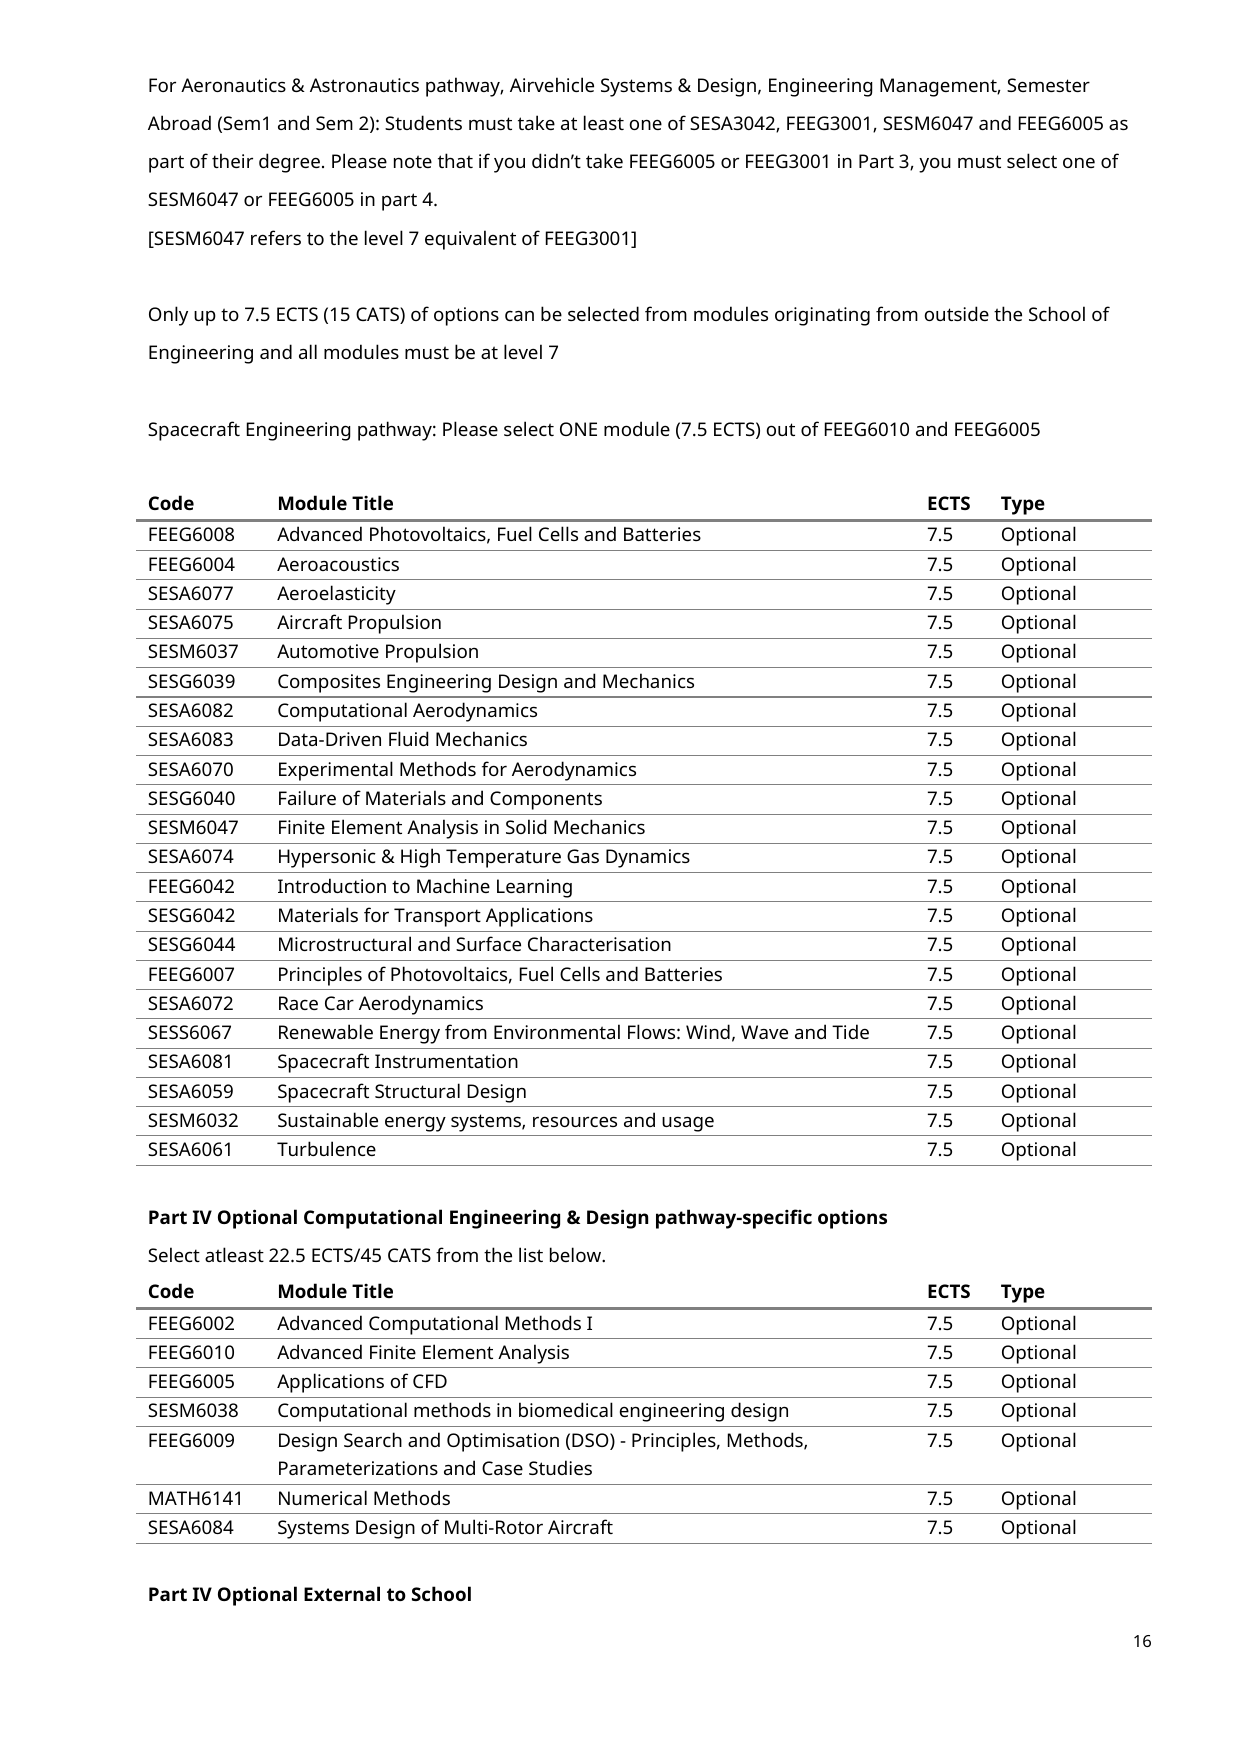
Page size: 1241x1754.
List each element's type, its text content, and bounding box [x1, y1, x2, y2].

table_cell Microstructural and Surface Characterisation [266, 932, 916, 960]
table_cell 7.5 [916, 1049, 989, 1077]
table_cell Race Car Aerodynamics [266, 990, 916, 1018]
table_cell 7.5 [916, 1136, 989, 1165]
table_cell Optional [989, 902, 1152, 931]
table_cell SESG6042 [136, 902, 266, 931]
table_cell Computational methods in biomedical engineering design [266, 1398, 916, 1426]
table_cell Hypersonic & High Temperature Gas Dynamics [266, 844, 916, 872]
table_cell FEEG6004 [136, 551, 266, 579]
table_cell Optional [989, 873, 1152, 901]
table_cell Optional [989, 932, 1152, 960]
table_cell SESA6081 [136, 1049, 266, 1077]
table_cell Optional [989, 610, 1152, 638]
table_cell 7.5 [916, 1078, 989, 1106]
table_cell Automotive Propulsion [266, 639, 916, 667]
table_cell FEEG6002 [136, 1310, 266, 1338]
table_cell 7.5 [916, 1019, 989, 1048]
table_cell Principles of Photovoltaics, Fuel Cells and Batteries [266, 961, 916, 989]
table_cell SESA6075 [136, 610, 266, 638]
table_cell SESA6077 [136, 580, 266, 608]
table_cell Optional [989, 1398, 1152, 1426]
table_cell Part IV Optional Computational Engineering & Design pathway-specific options Select atleast 22.5 ECTS/45 CATS from the list below. [136, 1166, 1152, 1278]
table_cell 7.5 [916, 1427, 989, 1484]
table_cell ECTS [916, 490, 989, 519]
table_cell 7.5 [916, 580, 989, 608]
table_cell Optional [989, 1107, 1152, 1135]
table_cell FEEG6005 [136, 1368, 266, 1397]
table_cell Type [989, 490, 1152, 519]
table_cell 7.5 [916, 1368, 989, 1397]
table_cell MATH6141 [136, 1485, 266, 1513]
table_cell 7.5 [916, 1398, 989, 1426]
table_cell Advanced Computational Methods I [266, 1310, 916, 1338]
table_cell SESM6047 [136, 815, 266, 843]
table_cell 7.5 [916, 932, 989, 960]
table_cell SESG6044 [136, 932, 266, 960]
table_cell 7.5 [916, 990, 989, 1018]
table_cell Optional [989, 756, 1152, 784]
table_cell Optional [989, 698, 1152, 726]
table_cell SESA6083 [136, 727, 266, 755]
table_cell Optional [989, 785, 1152, 813]
table_cell Code [136, 490, 266, 519]
table_cell Composites Engineering Design and Mechanics [266, 668, 916, 696]
table_cell 7.5 [916, 639, 989, 667]
table_cell SESA6082 [136, 698, 266, 726]
table_cell Optional [989, 1427, 1152, 1484]
table_cell 7.5 [916, 727, 989, 755]
table_cell Optional [989, 844, 1152, 872]
table_cell 7.5 [916, 1485, 989, 1513]
table_cell Advanced Photovoltaics, Fuel Cells and Batteries [266, 522, 916, 550]
table_cell ECTS [916, 1279, 989, 1307]
table_cell Aeroelasticity [266, 580, 916, 608]
table_cell 7.5 [916, 902, 989, 931]
table_cell SESM6038 [136, 1398, 266, 1426]
table_cell Data-Driven Fluid Mechanics [266, 727, 916, 755]
table_cell FEEG6010 [136, 1339, 266, 1367]
table_cell SESA6084 [136, 1514, 266, 1542]
table_cell 7.5 [916, 961, 989, 989]
table_cell Advanced Finite Element Analysis [266, 1339, 916, 1367]
table_cell Optional [989, 580, 1152, 608]
table_cell 7.5 [916, 1107, 989, 1135]
table_cell Optional [989, 815, 1152, 843]
table_cell 7.5 [916, 844, 989, 872]
table_cell 7.5 [916, 551, 989, 579]
table_cell SESS6067 [136, 1019, 266, 1048]
table_cell Optional [989, 1049, 1152, 1077]
table_cell FEEG6009 [136, 1427, 266, 1484]
table_cell FEEG6042 [136, 873, 266, 901]
table_cell 7.5 [916, 668, 989, 696]
table_cell Introduction to Machine Learning [266, 873, 916, 901]
table_cell Optional [989, 727, 1152, 755]
table_cell Numerical Methods [266, 1485, 916, 1513]
table_cell Type [989, 1279, 1152, 1307]
table_cell Optional [989, 551, 1152, 579]
table_cell 7.5 [916, 610, 989, 638]
table_cell Turbulence [266, 1136, 916, 1165]
table_cell Computational Aerodynamics [266, 698, 916, 726]
table_cell Optional [989, 668, 1152, 696]
table_cell Optional [989, 961, 1152, 989]
table_cell Optional [989, 1019, 1152, 1048]
table_cell Aeroacoustics [266, 551, 916, 579]
table_cell Aircraft Propulsion [266, 610, 916, 638]
table_cell SESA6059 [136, 1078, 266, 1106]
table_cell SESA6061 [136, 1136, 266, 1165]
table_cell Optional [989, 1485, 1152, 1513]
table_cell Part IV Optional External to School [136, 1544, 1152, 1618]
table_cell Optional [989, 1368, 1152, 1397]
table_cell Spacecraft Instrumentation [266, 1049, 916, 1077]
table_cell Renewable Energy from Environmental Flows: Wind, Wave and Tide [266, 1019, 916, 1048]
table_cell Optional [989, 1310, 1152, 1338]
table_cell Optional [989, 990, 1152, 1018]
table_cell Applications of CFD [266, 1368, 916, 1397]
table_cell Finite Element Analysis in Solid Mechanics [266, 815, 916, 843]
table_cell 7.5 [916, 522, 989, 550]
table_cell Module Title [266, 490, 916, 519]
table_cell 7.5 [916, 785, 989, 813]
table_cell Code [136, 1279, 266, 1307]
table_cell FEEG6008 [136, 522, 266, 550]
table_cell Optional [989, 639, 1152, 667]
table_cell Failure of Materials and Components [266, 785, 916, 813]
table_cell Optional [989, 522, 1152, 550]
table_cell SESG6039 [136, 668, 266, 696]
table_cell SESA6070 [136, 756, 266, 784]
table_cell Design Search and Optimisation (DSO) - Principles, Methods, Parameterizations and Case Studies [266, 1427, 916, 1484]
table_cell SESM6032 [136, 1107, 266, 1135]
table_cell SESA6074 [136, 844, 266, 872]
table_cell FEEG6007 [136, 961, 266, 989]
table_cell Experimental Methods for Aerodynamics [266, 756, 916, 784]
table_cell For Aeronautics & Astronautics pathway, Airvehicle Systems & Design, Engineering Management, Semester Abroad (Sem1 and Sem 2): Students must take at least one of SESA3042, FEEG3001, SESM6047 and FEEG6005 as part of their degree. Please note that if you didn’t take FEEG6005 or FEEG3001 in Part 3, you must select one of SESM6047 or FEEG6005 in part 4. [SESM6047 refers to the level 7 equivalent of FEEG3001] Only up to 7.5 ECTS (15 CATS) of options can be selected from modules originating from outside the School of Engineering and all modules must be at level 7 Spacecraft Engineering pathway: Please select ONE module (7.5 ECTS) out of FEEG6010 and FEEG6005 [136, 71, 1152, 490]
table_cell SESA6072 [136, 990, 266, 1018]
table_cell SESM6037 [136, 639, 266, 667]
table_cell Optional [989, 1136, 1152, 1165]
table_cell Systems Design of Multi-Rotor Aircraft [266, 1514, 916, 1542]
table_cell 7.5 [916, 873, 989, 901]
table_cell Optional [989, 1339, 1152, 1367]
table_cell SESG6040 [136, 785, 266, 813]
table_cell Sustainable energy systems, resources and usage [266, 1107, 916, 1135]
table_cell Materials for Transport Applications [266, 902, 916, 931]
table_cell 7.5 [916, 698, 989, 726]
table_cell 7.5 [916, 815, 989, 843]
table_cell 7.5 [916, 1310, 989, 1338]
table_cell Module Title [266, 1279, 916, 1307]
table_cell Optional [989, 1514, 1152, 1542]
table_cell 7.5 [916, 756, 989, 784]
table_cell 7.5 [916, 1514, 989, 1542]
table_cell Optional [989, 1078, 1152, 1106]
table_cell 7.5 [916, 1339, 989, 1367]
table_cell Spacecraft Structural Design [266, 1078, 916, 1106]
